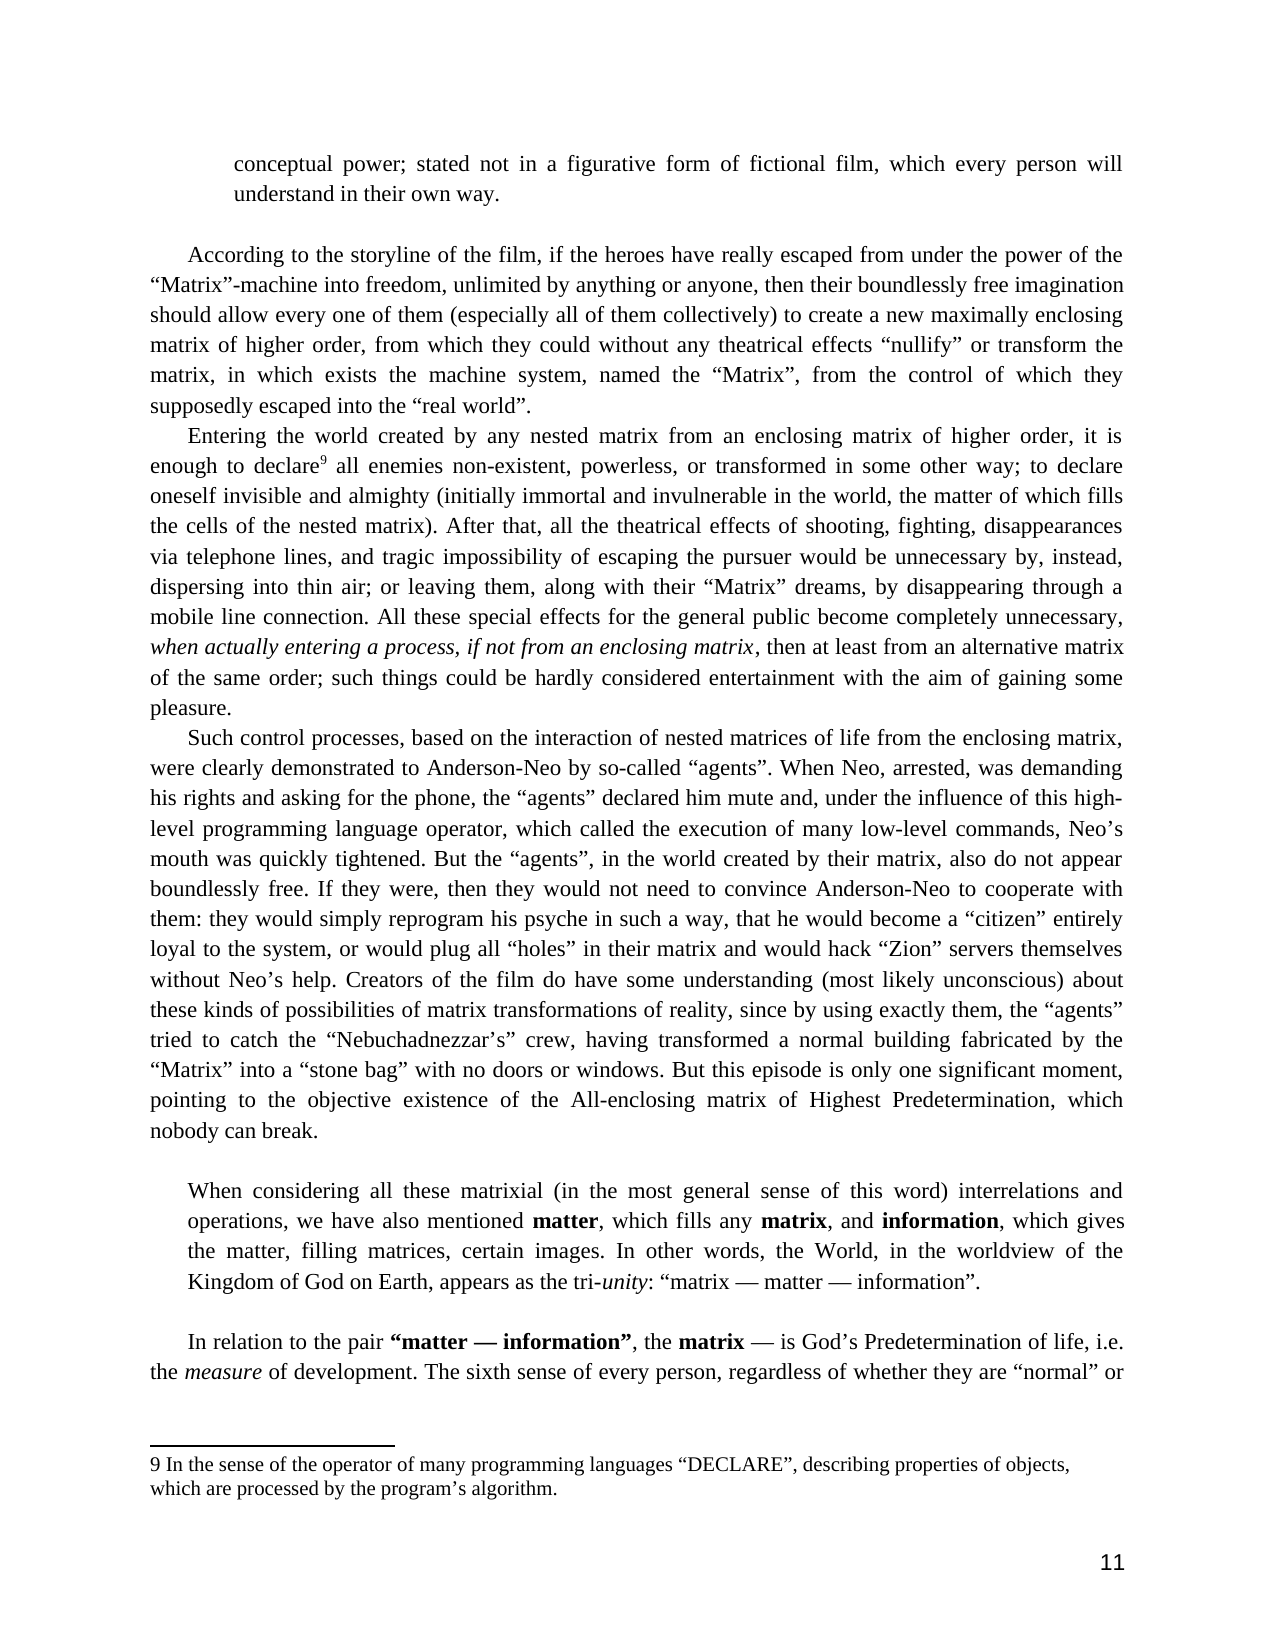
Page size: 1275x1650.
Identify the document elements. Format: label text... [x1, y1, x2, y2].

text Such control processes, based on the interaction of nested matrices of life from the enclosing matrix, were clearly demonstrated to Anderson-Neo by so-called “agents”. When Neo, arrested, was demanding his rights and asking for the phone, the “agents” declared him mute and, under the influence of this high-level programming language operator, which called the execution of many low-level commands, Neo’s mouth was quickly tightened. But the “agents”, in the world created by their matrix, also do not appear boundlessly free. If they were, then they would not need to convince Anderson-Neo to cooperate with them: they would simply reprogram his psyche in such a way, that he would become a “citizen” entirely loyal to the system, or would plug all “holes” in their matrix and would hack “Zion” servers themselves without Neo’s help. Creators of the film do have some understanding (most likely unconscious) about these kinds of possibilities of matrix transformations of reality, since by using exactly them, the “agents” tried to catch the “Nebuchadnezzar’s” crew, having transformed a normal building fabricated by the “Matrix” into a “stone bag” with no doors or windows. But this episode is only one significant moment, pointing to the objective existence of the All-enclosing matrix of Highest Predetermination, which nobody can break. [150, 724, 1125, 1143]
text When considering all these matrixial (in the most general sense of this word) interrelations and operations, we have also mentioned matter, which fills any matrix, and information, which gives the matter, filling matrices, certain images. In other words, the World, in the worldview of the Kingdom of God on Earth, appears as the tri-unity: “matrix — matter — information”. [187, 1177, 1125, 1294]
text conceptual power; stated not in a figurative form of fictional film, which every person will understand in their own way. [234, 150, 1125, 207]
text In relation to the pair “matter — information”, the matrix — is God’s Predetermination of life, i.e. the measure of development. The sixth sense of every person, regardless of whether they are “normal” or [150, 1328, 1125, 1385]
text In the sense of the operator of many programming languages “DECLARE”, describing properties of objects, which are processed by the program’s algorithm. [150, 1452, 1125, 1500]
text Entering the world created by any nested matrix from an enclosing matrix of higher order, it is enough to declare all enemies non-existent, powerless, or transformed in some other way; to declare oneself invisible and almighty (initially immortal and invulnerable in the world, the matter of which fills the cells of the nested matrix). After that, all the theatrical effects of shooting, fighting, disappearances via telephone lines, and tragic impossibility of escaping the pursuer would be unnecessary by, instead, dispersing into thin air; or leaving them, along with their “Matrix” dreams, by disappearing through a mobile line connection. All these special effects for the general public become completely unnecessary, when actually entering a process, if not from an enclosing matrix, then at least from an alternative matrix of the same order; such things could be hardly considered entertainment with the aim of gaining some pleasure. [150, 422, 1125, 720]
text According to the storyline of the film, if the heroes have really escaped from under the power of the “Matrix”-machine into freedom, unlimited by anything or anyone, then their boundlessly free imagination should allow every one of them (especially all of them collectively) to create a new maximally enclosing matrix of higher order, from which they could without any theatrical effects “nullify” or transform the matrix, in which exists the machine system, named the “Matrix”, from the control of which they supposedly escaped into the “real world”. [150, 241, 1125, 418]
